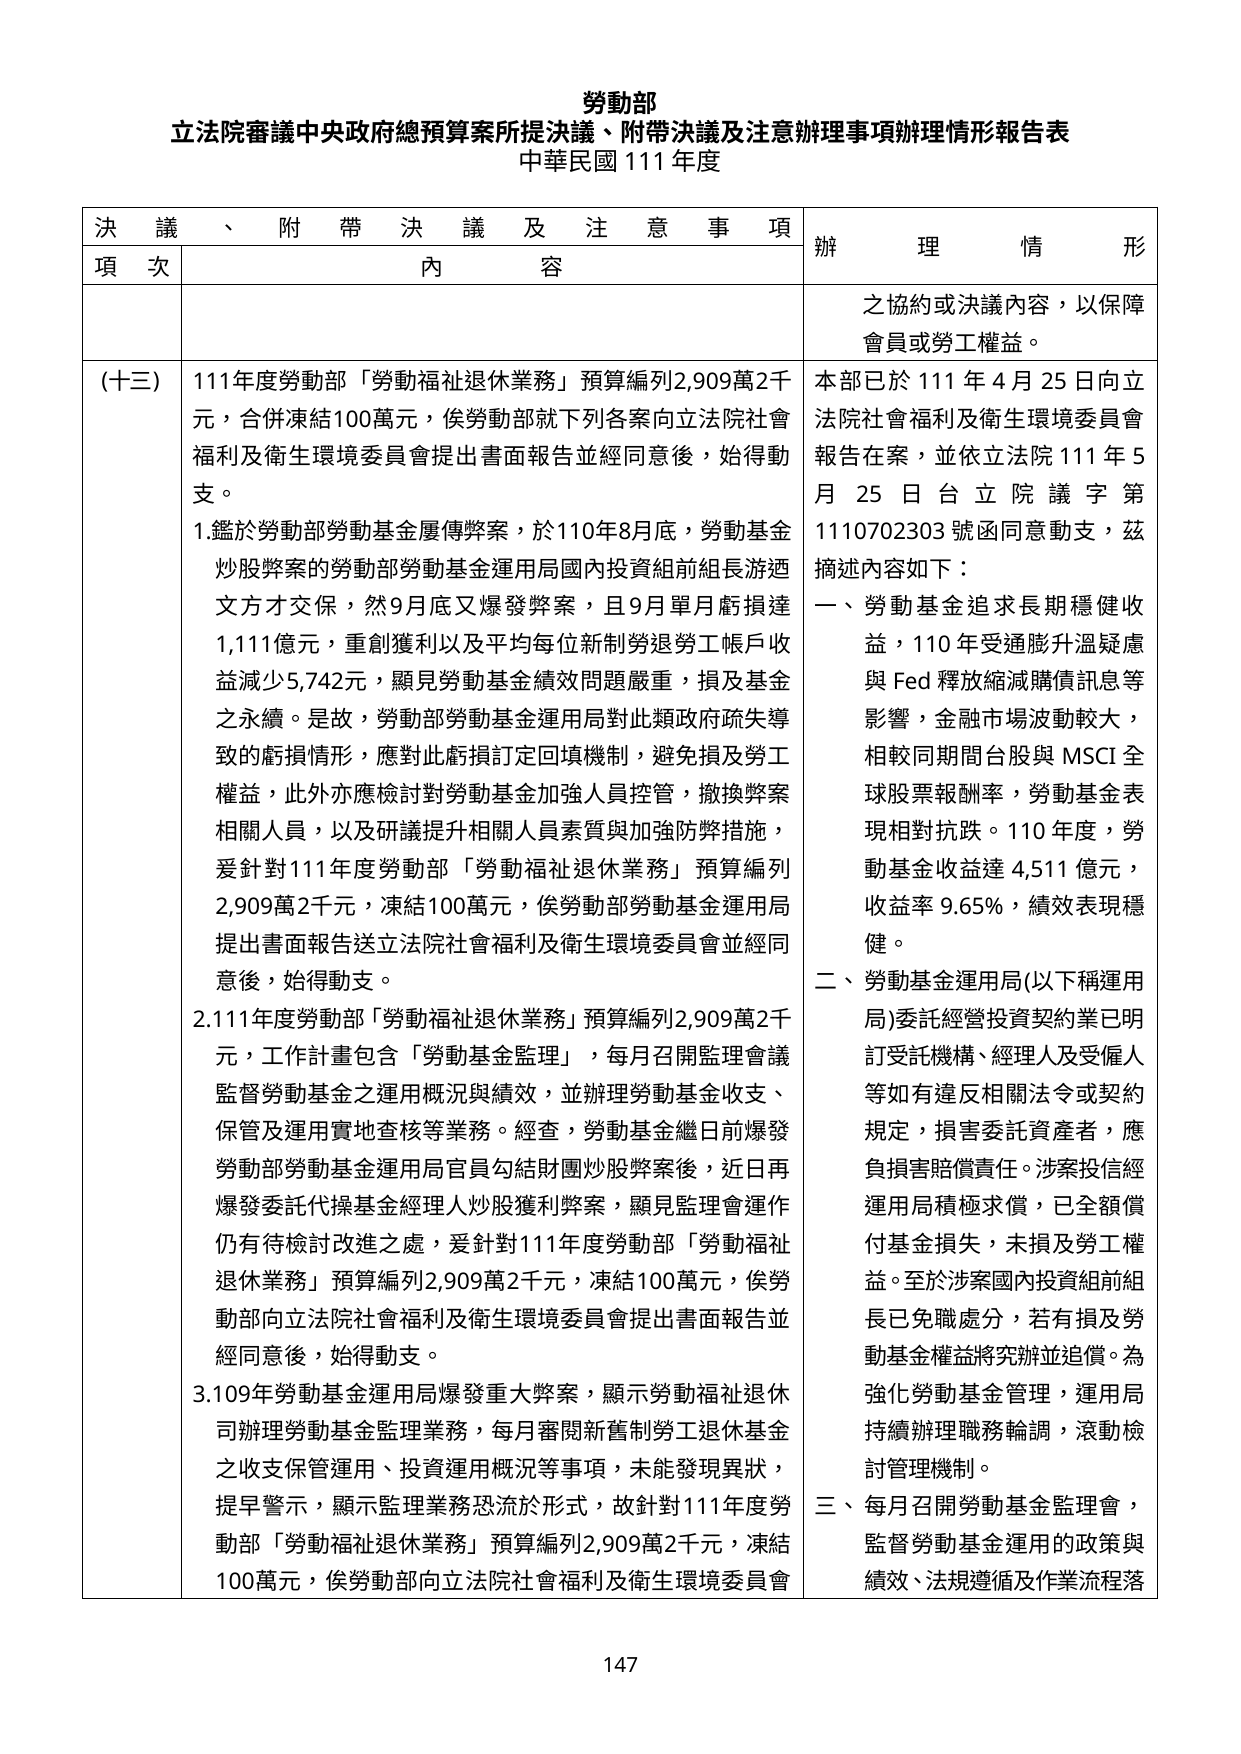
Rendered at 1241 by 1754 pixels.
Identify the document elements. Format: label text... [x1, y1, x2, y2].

table_header 決議、附帶決議及注意事項 [83, 208, 803, 245]
table_cell (十三) [83, 361, 181, 1598]
table_cell [83, 285, 181, 360]
table_cell 111年度勞動部「勞動福祉退休業務」預算編列2,909萬2千元，合併凍結100萬元，俟勞動部就下列各案向立法院社會福利及衛生環境委員會提出書面報告並經同意後，始得動支。 1.鑑於勞動部勞動基金屢傳弊案，於110年8月底，勞動基金炒股弊案的勞動部勞動基金運用局國內投資組前組長游迺文方才交保，然9月底又爆發弊案，且9月單月虧損達1,111億元，重創獲利以及平均每位新制勞退勞工帳戶收益減少5,742元，顯見勞動基金績效問題嚴重，損及基金之永續。是故，勞動部勞動基金運用局對此類政府疏失導致的虧損情形，應對此虧損訂定回填機制，避免損及勞工權益，此外亦應檢討對勞動基金加強人員控管，撤換弊案相關人員，以及研議提升相關人員素質與加強防弊措施，爰針對111年度勞動部「勞動福祉退休業務」預算編列2,909萬2千元，凍結100萬元，俟勞動部勞動基金運用局提出書面報告送立法院社會福利及衛生環境委員會並經同意後，始得動支。 2.111年度勞動部「勞動福祉退休業務」預算編列2,909萬2千元，工作計畫包含「勞動基金監理」，每月召開監理會議監督勞動基金之運用概況與績效，並辦理勞動基金收支、保管及運用實地查核等業務。經查，勞動基金繼日前爆發勞動部勞動基金運用局官員勾結財團炒股弊案後，近日再爆發委託代操基金經理人炒股獲利弊案，顯見監理會運作仍有待檢討改進之處，爰針對111年度勞動部「勞動福祉退休業務」預算編列2,909萬2千元，凍結100萬元，俟勞動部向立法院社會福利及衛生環境委員會提出書面報告並經同意後，始得動支。 3.109年勞動基金運用局爆發重大弊案，顯示勞動福祉退休司辦理勞動基金監理業務，每月審閱新舊制勞工退休基金之收支保管運用、投資運用概況等事項，未能發現異狀，提早警示，顯示監理業務恐流於形式，故針對111年度勞動部「勞動福祉退休業務」預算編列2,909萬2千元，凍結100萬元，俟勞動部向立法院社會福利及衛生環境委員會 [182, 361, 803, 1598]
table_cell 項次 [83, 246, 181, 284]
table_cell 本部已於111年4月25日向立法院社會福利及衛生環境委員會報告在案，並依立法院111年5月25日台立院議字第1110702303號函同意動支，茲摘述內容如下： 勞動基金追求長期穩健收益，110年受通膨升溫疑慮與 Fed 釋放縮減購債訊息等影響，金融市場波動較大，相較同期間台股與MSCI全球股票報酬率，勞動基金表現相對抗跌。110年度，勞動基金收益達4,511億元，收益率9.65%，績效表現穩健。 勞動基金運用局(以下稱運用局)委託經營投資契約業已明訂受託機構、經理人及受僱人等如有違反相關法令或契約規定，損害委託資產者，應負損害賠償責任。涉案投信經運用局積極求償，已全額償付基金損失，未損及勞工權益。至於涉案國內投資組前組長已免職處分，若有損及勞動基金權益將究辦並追償。為強化勞動基金管理，運用局持續辦理職務輪調，滾動檢討管理機制。 每月召開勞動基金監理會，監督勞動基金運用的政策與績效、法規遵循及作業流程落 [804, 361, 1157, 1598]
table_cell 內 容 [182, 246, 803, 284]
table_header 辦理情形 [804, 208, 1157, 284]
